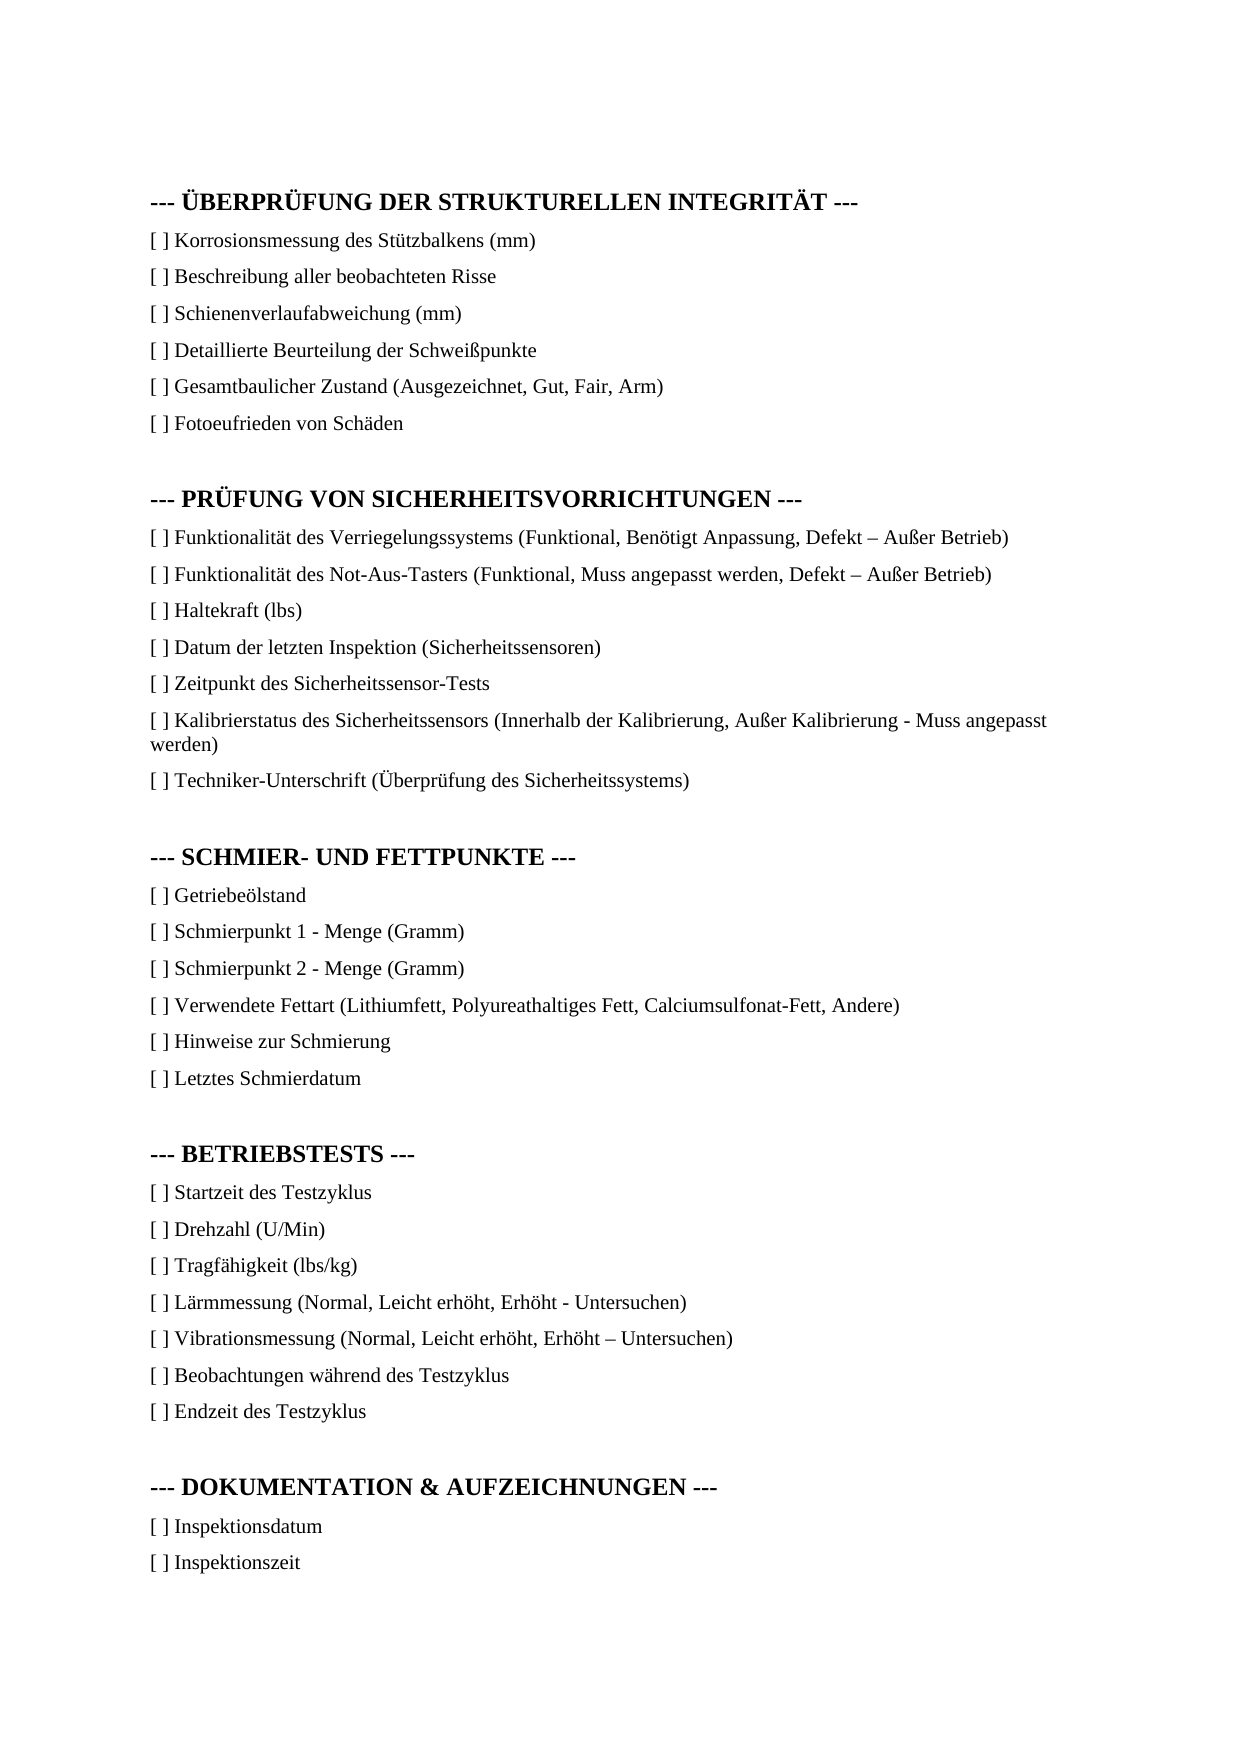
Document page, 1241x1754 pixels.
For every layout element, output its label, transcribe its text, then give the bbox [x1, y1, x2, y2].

text [ ] Hinweise zur Schmierung [150, 1029, 1090, 1053]
text [ ] Lärmmessung (Normal, Leicht erhöht, Erhöht - Untersuchen) [150, 1290, 1090, 1314]
text [ ] Funktionalität des Not-Aus-Tasters (Funktional, Muss angepasst werden, Defekt – Außer Betrieb) [150, 562, 1090, 586]
text [ ] Beschreibung aller beobachteten Risse [150, 264, 1090, 288]
text [ ] Gesamtbaulicher Zustand (Ausgezeichnet, Gut, Fair, Arm) [150, 374, 1090, 398]
text [ ] Inspektionszeit [150, 1550, 1090, 1574]
text [ ] Datum der letzten Inspektion (Sicherheitssensoren) [150, 635, 1090, 659]
text [ ] Schmierpunkt 1 - Menge (Gramm) [150, 919, 1090, 943]
text [ ] Vibrationsmessung (Normal, Leicht erhöht, Erhöht – Untersuchen) [150, 1326, 1090, 1350]
text [ ] Kalibrierstatus des Sicherheitssensors (Innerhalb der Kalibrierung, Außer Kalibrierung - Muss angepasst werden) [150, 708, 1090, 756]
text [ ] Beobachtungen während des Testzyklus [150, 1363, 1090, 1387]
text [ ] Startzeit des Testzyklus [150, 1180, 1090, 1204]
text [ ] Schienenverlaufabweichung (mm) [150, 301, 1090, 325]
text [ ] Detaillierte Beurteilung der Schweißpunkte [150, 337, 1090, 362]
text --- ÜBERPRÜFUNG DER STRUKTURELLEN INTEGRITÄT --- [150, 187, 1090, 215]
text [ ] Verwendete Fettart (Lithiumfett, Polyureathaltiges Fett, Calciumsulfonat-Fett, Andere) [150, 992, 1090, 1017]
text [ ] Drehzahl (U/Min) [150, 1217, 1090, 1241]
text [ ] Letztes Schmierdatum [150, 1066, 1090, 1090]
text --- BETRIEBSTESTS --- [150, 1139, 1090, 1167]
text [ ] Fotoeufrieden von Schäden [150, 411, 1090, 435]
text --- DOKUMENTATION & AUFZEICHNUNGEN --- [150, 1472, 1090, 1501]
text [ ] Getriebeölstand [150, 883, 1090, 907]
text [ ] Inspektionsdatum [150, 1514, 1090, 1538]
text [ ] Endzeit des Testzyklus [150, 1399, 1090, 1423]
text [ ] Techniker-Unterschrift (Überprüfung des Sicherheitssystems) [150, 768, 1090, 792]
text --- PRÜFUNG VON SICHERHEITSVORRICHTUNGEN --- [150, 484, 1090, 512]
text [ ] Funktionalität des Verriegelungssystems (Funktional, Benötigt Anpassung, Defekt – Außer Betrieb) [150, 525, 1090, 549]
text --- SCHMIER- UND FETTPUNKTE --- [150, 842, 1090, 870]
text [ ] Tragfähigkeit (lbs/kg) [150, 1253, 1090, 1277]
text [ ] Haltekraft (lbs) [150, 598, 1090, 622]
text [ ] Schmierpunkt 2 - Menge (Gramm) [150, 956, 1090, 980]
text [ ] Zeitpunkt des Sicherheitssensor-Tests [150, 671, 1090, 695]
text [ ] Korrosionsmessung des Stützbalkens (mm) [150, 228, 1090, 252]
